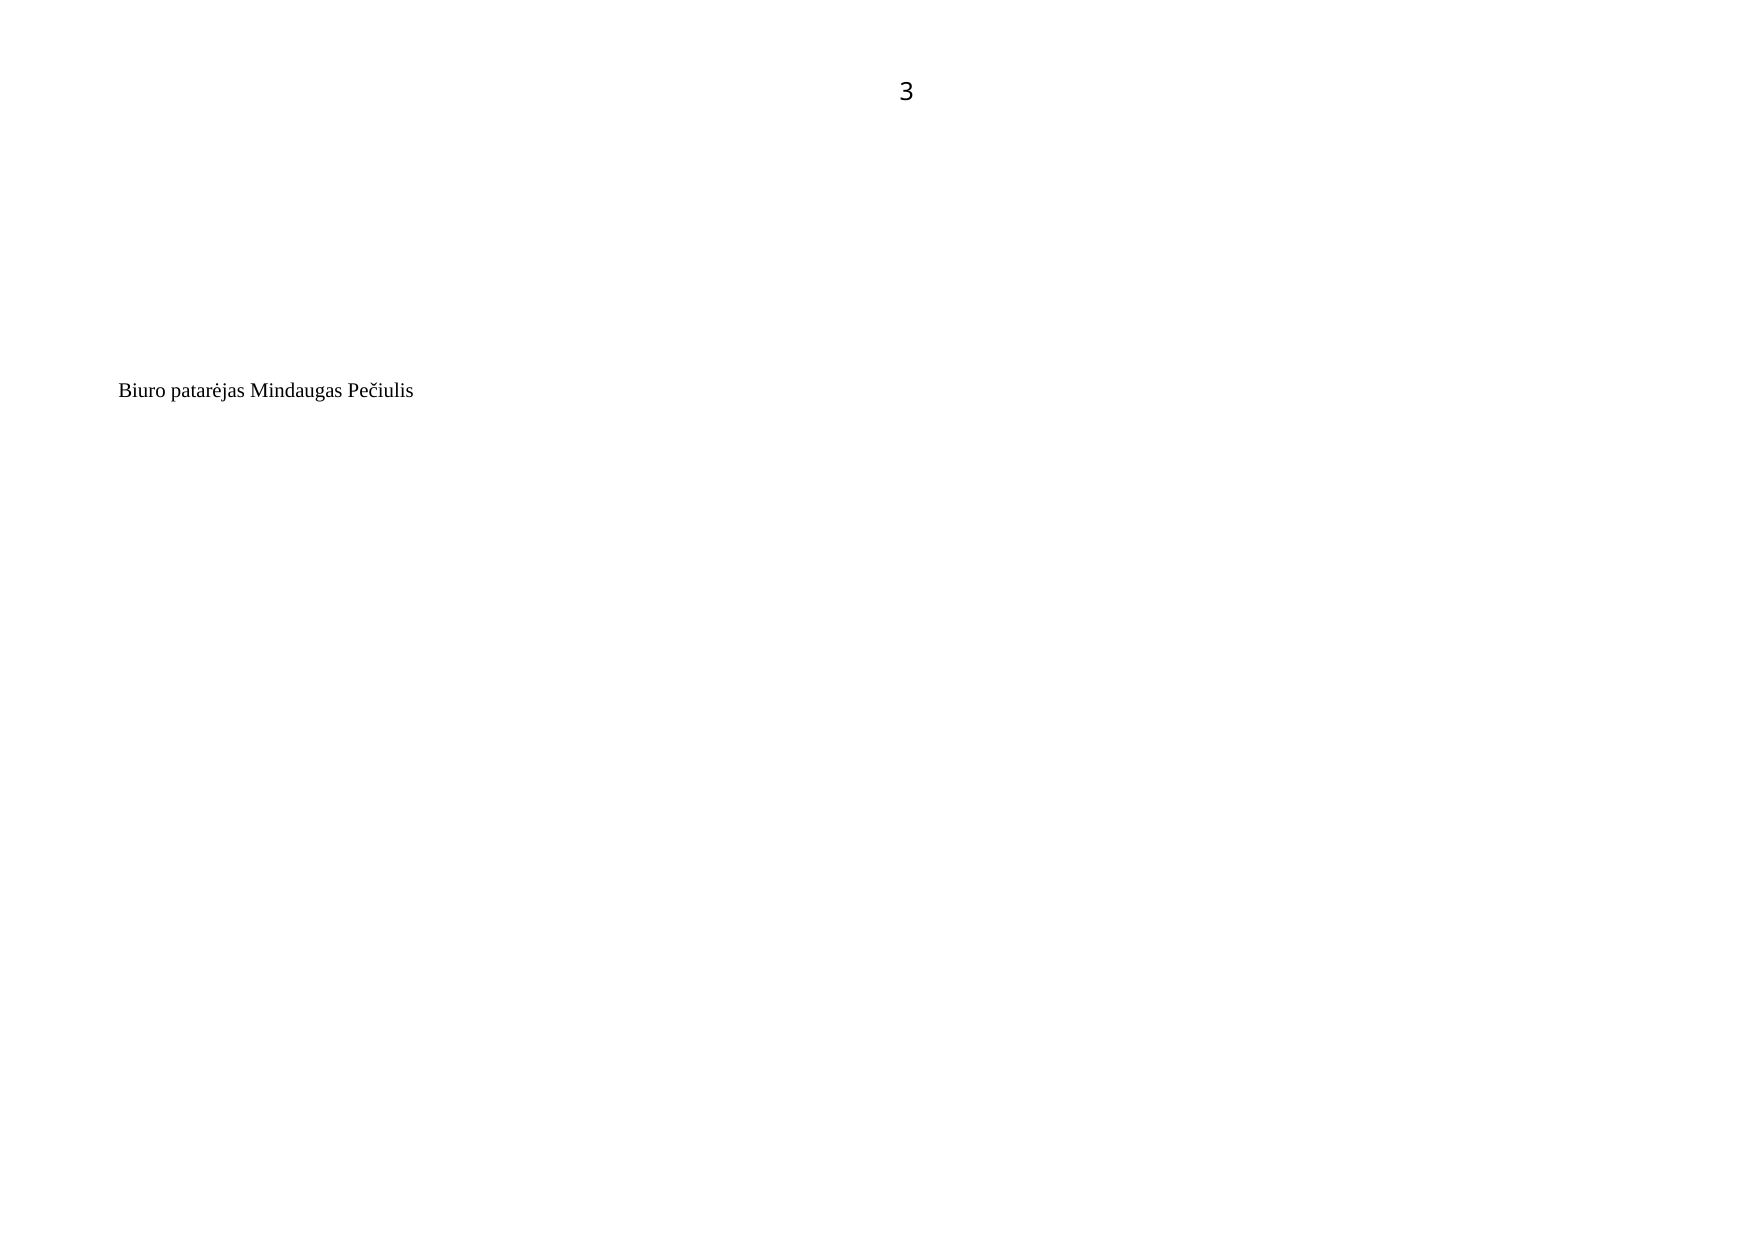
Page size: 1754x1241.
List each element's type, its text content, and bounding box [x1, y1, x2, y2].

text Biuro patarėjas Mindaugas Pečiulis [118, 378, 1695, 402]
